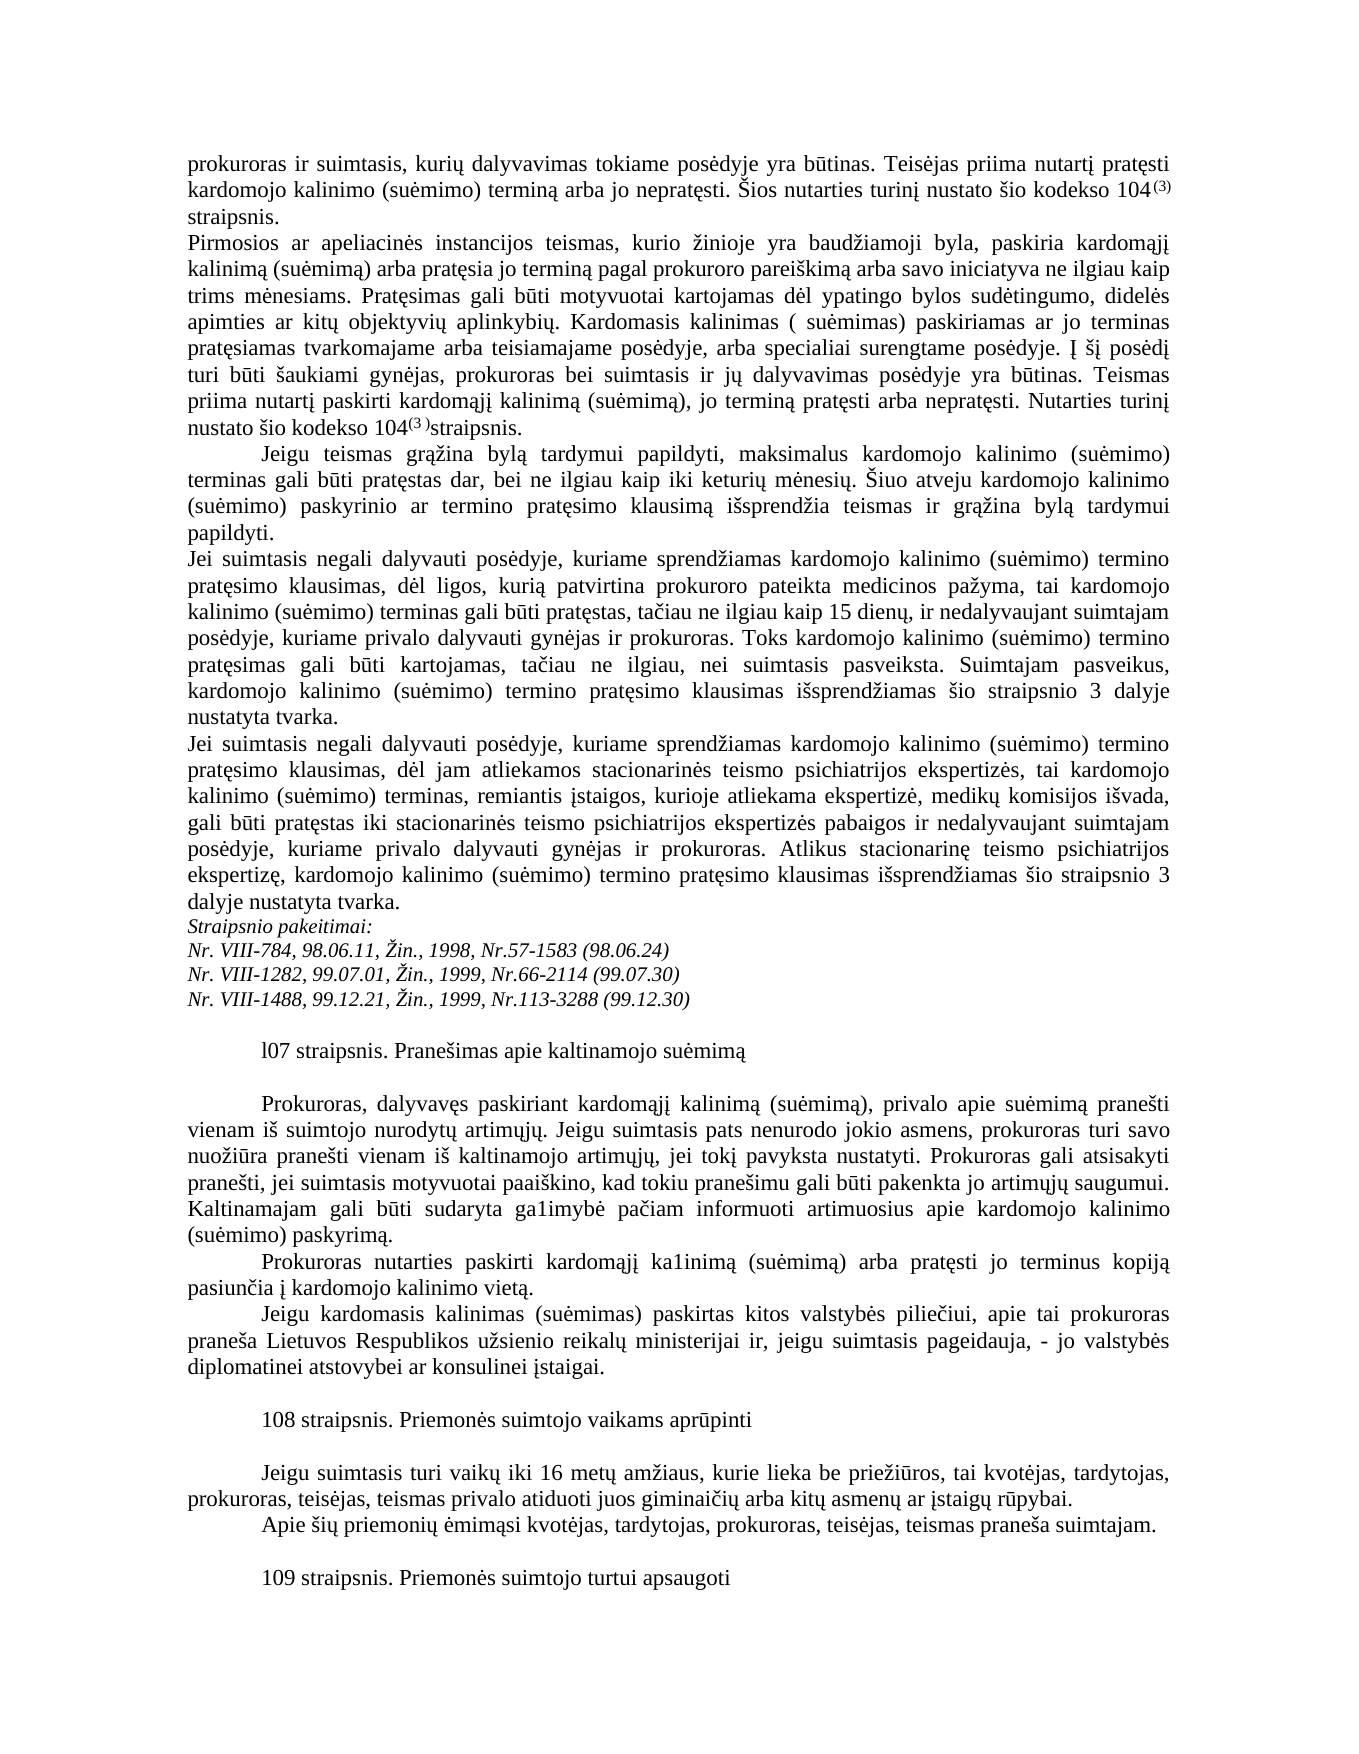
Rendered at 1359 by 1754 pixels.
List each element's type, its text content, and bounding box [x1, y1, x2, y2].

text 109 straipsnis. Priemonės suimtojo turtui apsaugoti [187, 1564, 1171, 1590]
text Prokuroras, dalyvavęs paskiriant kardomąjį kalinimą (suėmimą), privalo apie suėmimą pranešti vienam iš suimtojo nurodytų artimųjų. Jeigu suimtasis pats nenurodo jokio asmens, prokuroras turi savo nuožiūra pranešti vienam iš kaltinamojo artimųjų, jei tokį pavyksta nustatyti. Prokuroras gali atsisakyti pranešti, jei suimtasis motyvuotai paaiškino, kad tokiu pranešimu gali būti pakenkta jo artimųjų saugumui. Kaltinamajam gali būti sudaryta ga1imybė pačiam informuoti artimuosius apie kardomojo kalinimo (suėmimo) paskyrimą. [187, 1089, 1171, 1248]
text Apie šių priemonių ėmimąsi kvotėjas, tardytojas, prokuroras, teisėjas, teismas praneša suimtajam. [187, 1511, 1171, 1538]
text l07 straipsnis. Pranešimas apie kaltinamojo suėmimą [187, 1037, 1171, 1063]
text Pirmosios ar apeliacinės instancijos teismas, kurio žinioje yra baudžiamoji byla, paskiria kardomąjį kalinimą (suėmimą) arba pratęsia jo terminą pagal prokuroro pareiškimą arba savo iniciatyva ne ilgiau kaip trims mėnesiams. Pratęsimas gali būti motyvuotai kartojamas dėl ypatingo bylos sudėtingumo, didelės apimties ar kitų objektyvių aplinkybių. Kardomasis kalinimas ( suėmimas) paskiriamas ar jo terminas pratęsiamas tvarkomajame arba teisiamajame posėdyje, arba specialiai surengtame posėdyje. Į šį posėdį turi būti šaukiami gynėjas, prokuroras bei suimtasis ir jų dalyvavimas posėdyje yra būtinas. Teismas priima nutartį paskirti kardomąjį kalinimą (suėmimą), jo terminą pratęsti arba nepratęsti. Nutarties turinį nustato šio kodekso 104(3 )straipsnis. [187, 229, 1171, 440]
text prokuroras ir suimtasis, kurių dalyvavimas tokiame posėdyje yra būtinas. Teisėjas priima nutartį pratęsti kardomojo kalinimo (suėmimo) terminą arba jo nepratęsti. Šios nutarties turinį nustato šio kodekso 104(3) straipsnis. [187, 150, 1171, 229]
text Jei suimtasis negali dalyvauti posėdyje, kuriame sprendžiamas kardomojo kalinimo (suėmimo) termino pratęsimo klausimas, dėl ligos, kurią patvirtina prokuroro pateikta medicinos pažyma, tai kardomojo kalinimo (suėmimo) terminas gali būti pratęstas, tačiau ne ilgiau kaip 15 dienų, ir nedalyvaujant suimtajam posėdyje, kuriame privalo dalyvauti gynėjas ir prokuroras. Toks kardomojo kalinimo (suėmimo) termino pratęsimas gali būti kartojamas, tačiau ne ilgiau, nei suimtasis pasveiksta. Suimtajam pasveikus, kardomojo kalinimo (suėmimo) termino pratęsimo klausimas išsprendžiamas šio straipsnio 3 dalyje nustatyta tvarka. [187, 545, 1171, 730]
text Jeigu kardomasis kalinimas (suėmimas) paskirtas kitos valstybės piliečiui, apie tai prokuroras praneša Lietuvos Respublikos užsienio reikalų ministerijai ir, jeigu suimtasis pageidauja, - jo valstybės diplomatinei atstovybei ar konsulinei įstaigai. [187, 1300, 1171, 1379]
text Nr. VIII-1282, 99.07.01, Žin., 1999, Nr.66-2114 (99.07.30) [187, 962, 1171, 986]
text Jeigu suimtasis turi vaikų iki 16 metų amžiaus, kurie lieka be priežiūros, tai kvotėjas, tardytojas, prokuroras, teisėjas, teismas privalo atiduoti juos giminaičių arba kitų asmenų ar įstaigų rūpybai. [187, 1458, 1171, 1511]
text Straipsnio pakeitimai: [187, 914, 1171, 938]
text Nr. VIII-784, 98.06.11, Žin., 1998, Nr.57-1583 (98.06.24) [187, 938, 1171, 962]
text Jei suimtasis negali dalyvauti posėdyje, kuriame sprendžiamas kardomojo kalinimo (suėmimo) termino pratęsimo klausimas, dėl jam atliekamos stacionarinės teismo psichiatrijos ekspertizės, tai kardomojo kalinimo (suėmimo) terminas, remiantis įstaigos, kurioje atliekama ekspertizė, medikų komisijos išvada, gali būti pratęstas iki stacionarinės teismo psichiatrijos ekspertizės pabaigos ir nedalyvaujant suimtajam posėdyje, kuriame privalo dalyvauti gynėjas ir prokuroras. Atlikus stacionarinę teismo psichiatrijos ekspertizę, kardomojo kalinimo (suėmimo) termino pratęsimo klausimas išsprendžiamas šio straipsnio 3 dalyje nustatyta tvarka. [187, 730, 1171, 914]
text 108 straipsnis. Priemonės suimtojo vaikams aprūpinti [187, 1406, 1171, 1432]
text Prokuroras nutarties paskirti kardomąjį ka1inimą (suėmimą) arba pratęsti jo terminus kopiją pasiunčia į kardomojo kalinimo vietą. [187, 1248, 1171, 1300]
text Nr. VIII-1488, 99.12.21, Žin., 1999, Nr.113-3288 (99.12.30) [187, 986, 1171, 1011]
text Jeigu teismas grąžina bylą tardymui papildyti, maksimalus kardomojo kalinimo (suėmimo) terminas gali būti pratęstas dar, bei ne ilgiau kaip iki keturių mėnesių. Šiuo atveju kardomojo kalinimo (suėmimo) paskyrinio ar termino pratęsimo klausimą išsprendžia teismas ir grąžina bylą tardymui papildyti. [187, 440, 1171, 545]
